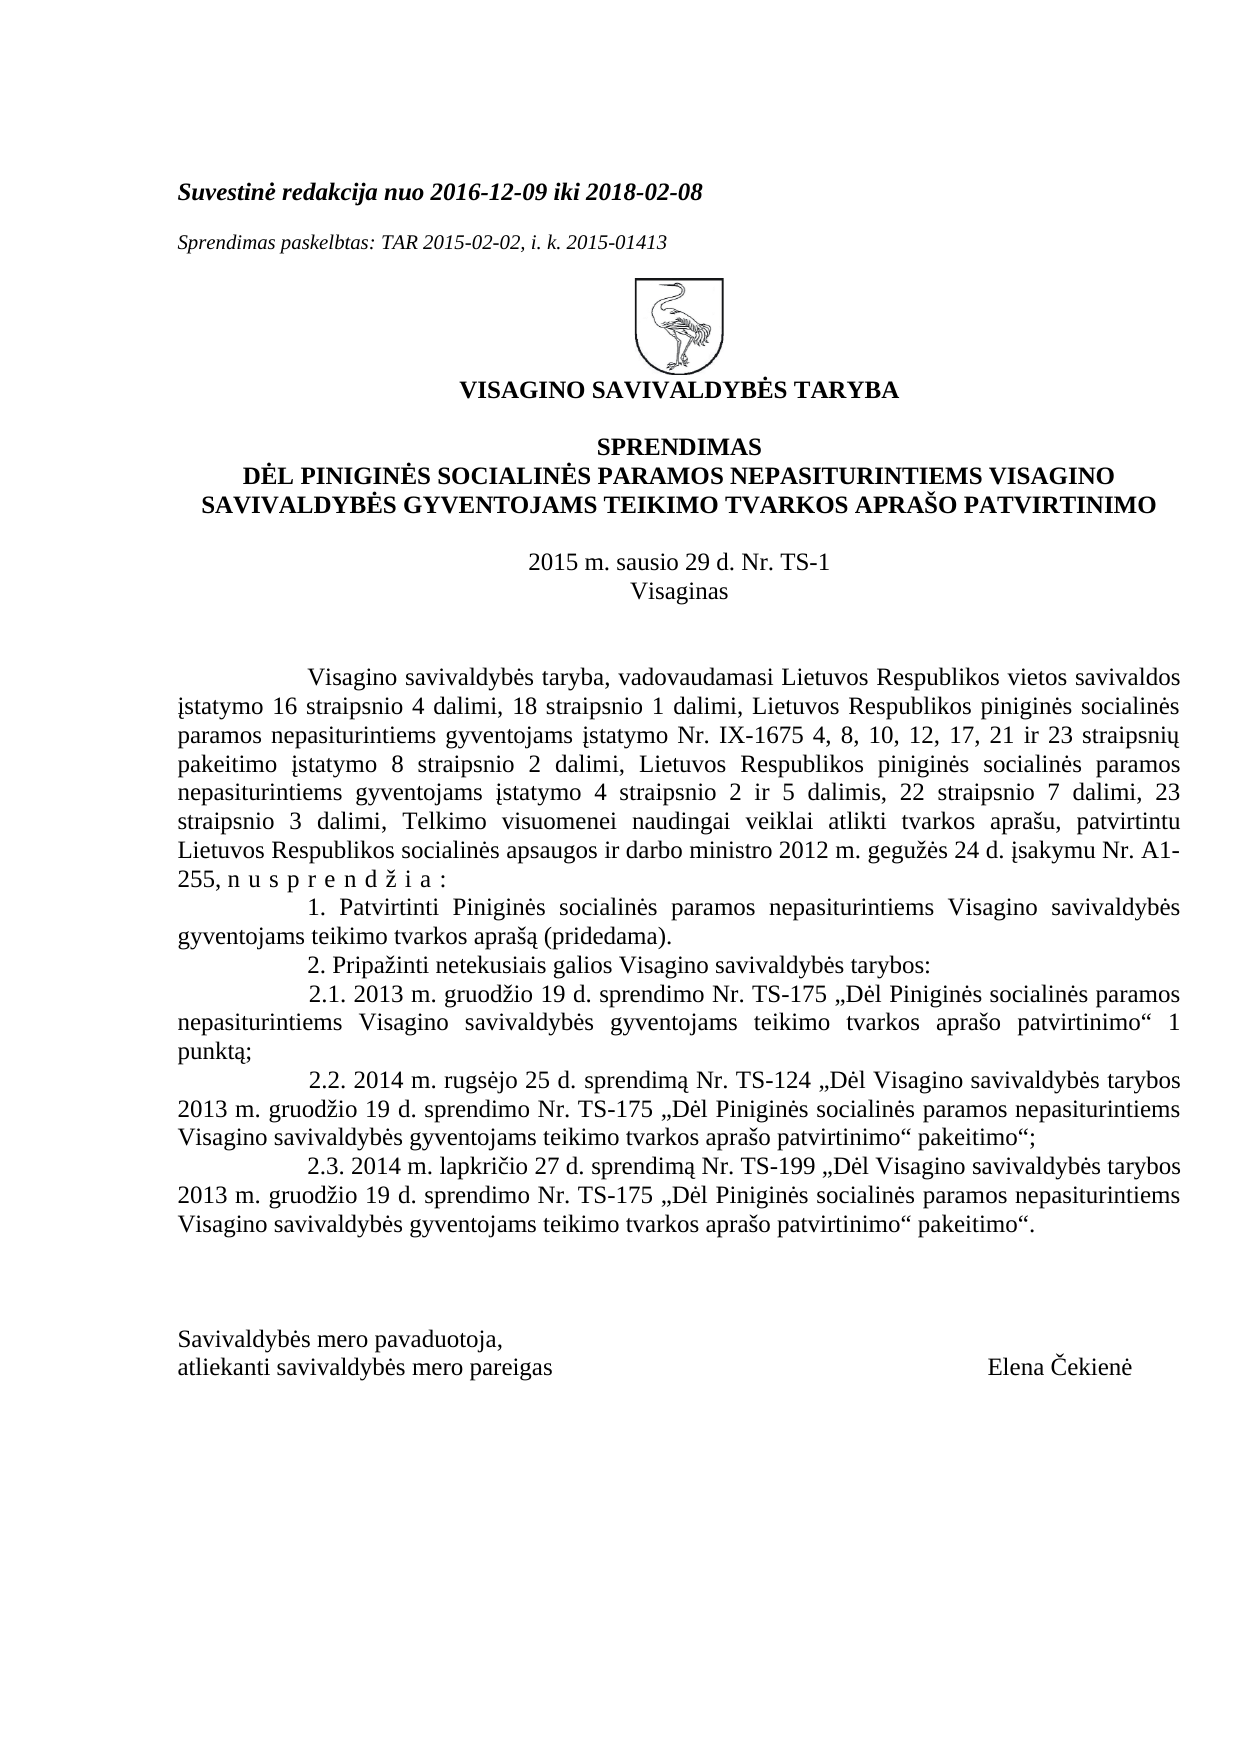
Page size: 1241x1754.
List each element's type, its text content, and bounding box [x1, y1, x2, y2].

text Suvestinė redakcija nuo 2016-12-09 iki 2018-02-08 [177, 177, 1181, 206]
text 2.3. 2014 m. lapkričio 27 d. sprendimą Nr. TS-199 „Dėl Visagino savivaldybės tarybos 2013 m. gruodžio 19 d. sprendimo Nr. TS-175 „Dėl Piniginės socialinės paramos nepasiturintiems Visagino savivaldybės gyventojams teikimo tvarkos aprašo patvirtinimo“ pakeitimo“. [177, 1151, 1181, 1237]
text 2.2. 2014 m. rugsėjo 25 d. sprendimą Nr. TS-124 „Dėl Visagino savivaldybės tarybos 2013 m. gruodžio 19 d. sprendimo Nr. TS-175 „Dėl Piniginės socialinės paramos nepasiturintiems Visagino savivaldybės gyventojams teikimo tvarkos aprašo patvirtinimo“ pakeitimo“; [177, 1065, 1181, 1151]
text Savivaldybės mero pavaduotoja, [177, 1324, 1181, 1352]
text Visagino savivaldybės taryba [177, 375, 1181, 404]
text atliekanti savivaldybės mero pareigas Elena Čekienė [177, 1352, 1181, 1381]
text Visagino savivaldybės taryba, vadovaudamasi Lietuvos Respublikos vietos savivaldos įstatymo 16 straipsnio 4 dalimi, 18 straipsnio 1 dalimi, Lietuvos Respublikos piniginės socialinės paramos nepasiturintiems gyventojams įstatymo Nr. IX-1675 4, 8, 10, 12, 17, 21 ir 23 straipsnių pakeitimo įstatymo 8 straipsnio 2 dalimi, Lietuvos Respublikos piniginės socialinės paramos nepasiturintiems gyventojams įstatymo 4 straipsnio 2 ir 5 dalimis, 22 straipsnio 7 dalimi, 23 straipsnio 3 dalimi, Telkimo visuomenei naudingai veiklai atlikti tvarkos aprašu, patvirtintu Lietuvos Respublikos socialinės apsaugos ir darbo ministro 2012 m. gegužės 24 d. įsakymu Nr. A1-255, nusprendžia: [177, 662, 1181, 892]
text Dėl PINIGINĖS SOCIALINĖS PARAMOS NEPASITURINTIEMS VISAGINO SAVIVALDYBĖS GYVENTOJAMS TEIKIMO TVARKOS APRAŠO PATVIRTINIMO [177, 461, 1181, 519]
text 2. Pripažinti netekusiais galios Visagino savivaldybės tarybos: [177, 950, 1181, 979]
text 1. Patvirtinti Piniginės socialinės paramos nepasiturintiems Visagino savivaldybės gyventojams teikimo tvarkos aprašą (pridedama). [177, 892, 1181, 950]
text 2.1. 2013 m. gruodžio 19 d. sprendimo Nr. TS-175 „Dėl Piniginės socialinės paramos nepasiturintiems Visagino savivaldybės gyventojams teikimo tvarkos aprašo patvirtinimo“ 1 punktą; [177, 979, 1181, 1065]
text Sprendimas paskelbtas: TAR 2015-02-02, i. k. 2015-01413 [177, 230, 1181, 254]
text Visaginas [177, 576, 1181, 605]
text 2015 m. sausio 29 d. Nr. TS-1 [177, 547, 1181, 576]
text sprendimas [177, 432, 1181, 461]
